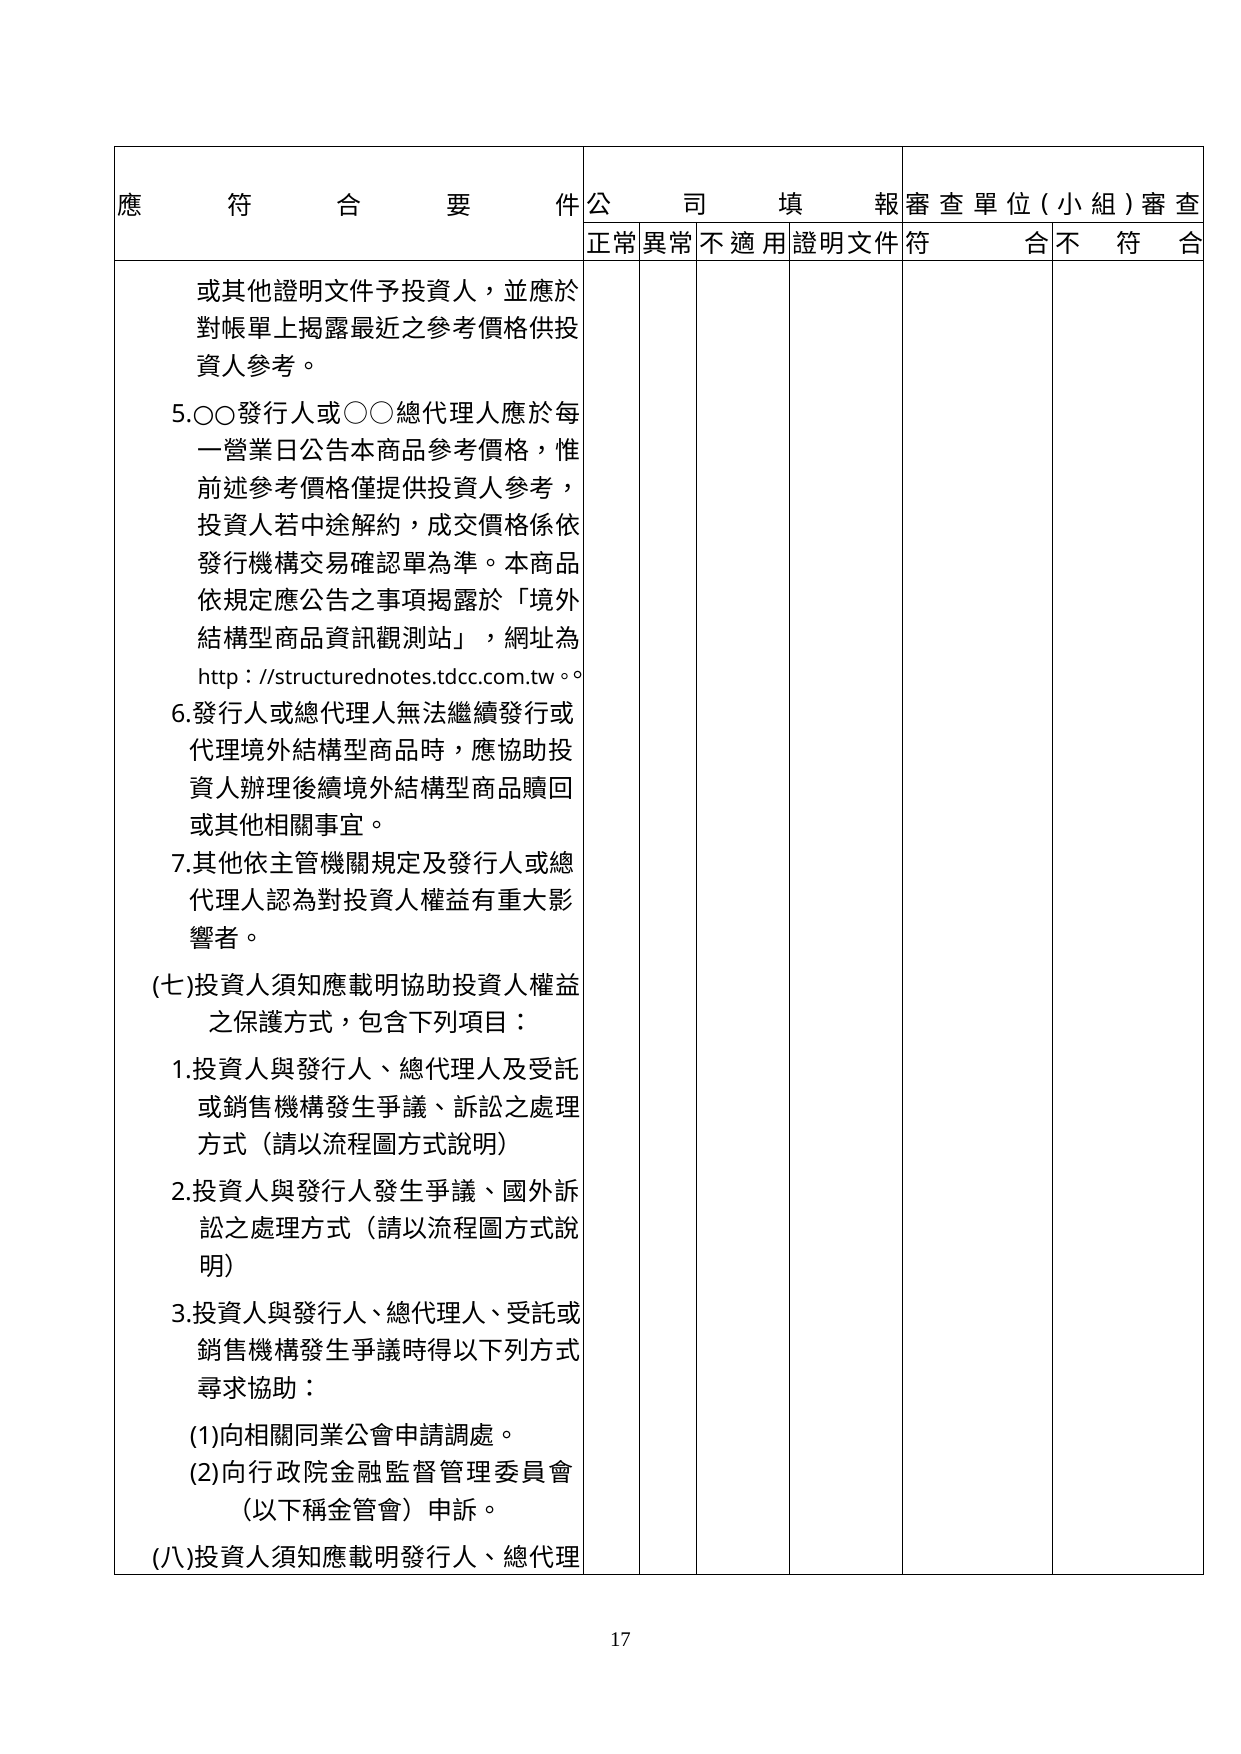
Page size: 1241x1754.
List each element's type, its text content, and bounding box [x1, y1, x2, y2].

table_cell 不適用 [697, 223, 789, 260]
table_cell [790, 261, 902, 1574]
table_cell [697, 261, 789, 1574]
table_cell 一、境外結構型商品基本資料表（內容及格式如附表二）。 二、符合境外結構型商品管理規則(以下簡稱本規則)第六條擔任境外結構型商品發行人或總代理人之資格條件證明文件。 為境外結構型商品發行機構於中華民國境內設立之分公司，且屬經行政院金融監督管理委員會(以下簡稱金管會)核准設立之外國銀行在臺分行、外國證券商在臺分公司或外國保險公司在臺分公司。 擔任總代理人者，為發行機構在中華民國境內之子公司或該商品保證機構在中華民國境內之分公司或子公司。 以該商品保證機構在臺分公司擔任總代理人者，屬經金管會核准設立之外國銀行在臺分行、外國證券商在臺分公司或外國保險公司在臺分公司。 發行機構或保證機構子公司擔任總代理人者，符合外國銀行、外國證券商或外國保險公司經金管會核准直接或間接轉投資在臺設立且持股逾百分之五十之銀行、證券商或保險子公司。 發行機構或保證機構子公司擔任總代理人者，就發行機構或保證機構所負境外結構型商品之義務負連帶責任之證明。 辦理境外結構型商品交易事宜之業務人員及內部稽核人員，其資格條件及人數須符合本規則第十二條規定： 出具業務人員及內部稽核人員符合資格之名冊及證明文件。 業務人員不得少於三人。 三、境外結構型商品發行人、總代理人及受託或銷售機構依本規則第十六條第一項所簽訂之契約，應載明下列事項： (一)契約當事人之名稱及地址。 (二)境外結構型商品發行機構之權利、義務及責任。 (三)總代理人之權利、義務及責任，包括但不限於： 1.因境外結構型商品發行機構發生破產、解散、停業、營業移轉、併購、歇業、其當地國法令撤銷或廢止許可等其他相似之重大事由時，總代理人應負之責任。 2.於總代理人為發行機構或保證機構之子公司之情形，總代理人同意就發行機構或保證機構所負境外結構型商品之義務負連帶責任。 (四)總代理人提供服務之方式及範圍。 (五)受託或銷售機構之權利、義務及責任。 (六)受託或銷售機構提供服務之方式及範圍。 (七)境外結構型商品發行機構、總代理人、受託或銷售機構報酬、費用及其他各項利益之標準、種類、計算方法、支付時期及方法，並約定下列事項： 1.為向投資人充分揭露並明確告知各項費用及其收取方式，發行機構、總代理人及受託或銷售機構應就其所收取之費用共同製作費用明細表，列表以百分比逐項揭露下列費用與收取時點及方式： (1)申購費用。 (2)贖回費用。 (3)管理費用，包括投資人給付之信託管理費或管銷費用等。 (4)分銷費用（其中屬發行機構或總代理人給付予受託或銷售機構之報酬、費用、折讓等各項利益應單獨列示）。 (5)保費費用。 (6)解約費用。 (7)其他費用。 2.受託或銷售機構因受理投資該商品自發行機構或總代理人取得之報酬、費用、折讓等各項利益，應明訂收取費率之範圍，受託或銷售機構應與投資人約定其性質屬受託或銷售機構報酬，並應於收取後告知投資人確實之收取金額。境外結構型商品非以專業投資人為銷售對象者，前述該收取費率範圍依產品年限，每年收取費率範圍不得超過受理投資該商品總金額之0.5％，全部年限收取之費率合計不得超過受理投資該商品總金額之5％。 3.境外結構型商品發行機構或總代理人，不得給付受託或銷售機構除契約約定範疇以外之不當金錢、財務或其他利益。 (八)境外結構型商品公告資訊之通知及其方式。 (九)總代理人及受託或銷售機構為遵循相關法令，要求境外結構型商品發行機構應配合提供之資訊、協助及其應負之責任。前述事項應含明定境外結構型商品如以預定商品發行評等審核通過者，發行機構應於境外結構型商品發行日後一個月內，通知受託或銷售機構該商品之實際發行評等，且依下列事項辦理： 1.若該實際發行評等未符合本規則之規定時，受託或銷售機構得解除本契約。解約後，發行機構應將投資人交付之價金加計依臺灣銀行活期存款利率計算之利息後，交由受託或銷售機構退還投資人。 2.若該實際發行評等低於預定評等時，受託或銷售機構應於發行機構告知實際發行評等後三個營業日內，通知投資人得於十個營業日內，請求以認購價格加計依臺灣銀行活期存款利率計算之利息行使賣回權利之相關事項。 (十)境外結構型商品發行機構或總代理人，為遵循相關法令，要求受託或銷售機構應配合提供之資訊、協助及其應負之責任。 (十一)境外結構型商品對於下列事項，發行人、總代理人應於事實發生日起三日內，公告並通報受託或銷售機構，受託或銷售機構應轉知投資人： 1.境外結構型商品發行機構因解散、停業、營業移轉、併購、歇業、其當地國法令撤銷或廢止許可或其他相似之重大事由，致不能繼續營業者。 2.境外結構型商品發行機構或保證機構之長期債務信用評等或境外結構型商品之發行評等遭調降者。 3.其發行或代理之境外結構型商品發生依約定之重大事件，致重大影響投資人之權益者。 4.其他重大影響投資人權益之事項。 (十二)保密事項。 (十三)違約責任。 (十四)契約之變更或終止，以及發行人或總代理人無法繼續發行或代理境外結構型商品時，應協助投資人辦理後續境外結構型商品贖回或其他相關事宜。 (十五)權利義務之移轉。 (十六)契約之生效日期及其存續期間。 (十七)紛爭之解決方式。 (十八)準據法及管轄法院。 (十九)其他影響投資人權益經金管會 規定應記載事項。 四、發行人或總代理人依本規則第七條規定提存營業保證金之證明文件。 依本規則第七條第一項規定提存足額之營業保證金，且提存於同一家金融機構。 1、擔任 家境外結構型商品發行機構之發行人或總代理人。 2、提存營業保證金金額： 新臺幣 元 3、提存金融機構名稱： 提存金融機構符合本規則第七條第一項規定之資格條件。 與提存金融機構簽訂之營業保證金保管契約內容，應載明金管會所定程序之應記載事項。 五、中文投資人須知應載明下列事項： (一)投資人須知應載明境外結構型商品之名稱（中文及原文名稱）、種類以及下列警語，置於「投資人須知」手冊封面，並以粗黑或紅色字體刊印： 1.本商品風險程度為○○(應說明該風險程度代表之意義)，受託或銷售對象為專業投資人(或非專業投資人) 2.本商品係複雜的金融商品，必須經過符合資格的人員解說後再進行投資。投資人如果無法充分理解本商品，請勿投資。 3.本商品並非存款，投資不受存款保險之保障，最大損失為全部本金及利息。（兼營信託業務之銀行適用） 本商品不受保險安定基金保障，但依保險法第一百二十三條第二項規定，本商品如屬投資型保險契約之投資資產者，則保險人破產時，非各該投資型保險之受益人不得主張，亦不得請求扣押或行使其他權利。（保險業適用） 4.本商品雖經○○公會及○○受託或銷售機構審查，並不代表證實申請事項或保證該境外結構型商品之價值，且○○公會及○○受託或銷售機構不負本商品投資盈虧之責。○○受託或銷售機構依法不得承諾擔保投資本金或最低收益率。 5.本商品持有期間如有保證配息收益或保證保本率，係由○○發行人或○○保證機構保證，而非由○○受託或銷售機構所保證。○○發行人與○○保證機構有無財務會計準則公報第六號所定之關係人或實質關係人之情事。 6.本投資人須知之內容如有虛偽或隱匿之情事者，除商品風險程度、受託或銷售對象、受託或銷售機構收取之費用及由受託或銷售機構另行訂定者，係由受託或銷售機構負責外，其餘內容應由○○發行人或○○總代理人及其負責人依法負責。 7.本商品係依○○國（商品註冊地）法令規定發行，依境外結構型商品管理規則於中華民國境內受託投資、受託買賣或為投資型保單之投資標的。投資人申購前應詳閱產品說明書，投資人應自行了解判斷並自負盈虧。 8.投資人未清楚瞭解產品說明書、受託或銷售契約條款及所有銷售文件內容前，請勿於相關文件簽名或蓋章。 9.受託或銷售機構應提供非專業投資人相關契約審閱期間，且不得低於七日。（僅非專業投資人適用） 受託或銷售機構應提供專業投資人相關契約審閱期間，且不得低於三日。（僅專業投資人適用） （但投資型保單要保人依保險契約約定得行使契約撤銷權者可不列此項）。 (二)投資人須知應載明發行人、保證機構、總代理人、受託或銷售機構之事業名稱、營業所在地。 (三)投資人須知應載明下列境外結構型商品事項： 1.商品簡介：受託或銷售對象(專業投資人/非專業投資人)、本商品與國外相當之交易條件、本商品風險程度、發行機構或保證機構之長期債務信用評等、本商品之發行評等、計價幣別、計價貨幣本金保本率、投資本金達成保本率之各項條件、連結標的資產、商品年期、發行日、到期日、開始受理贖回日及後續受理贖回日期等。 2.收益分配事項，並得舉例說明。 3.贖回價金之計算，並得舉例說明。 4.以預定商品發行評等審核通過者，發行機構應於境外結構型商品發行日後一個月內，告知受託或銷售機構該商品之實際發行評等，且依下列事項辦理： (1)若該實際發行評等未符合本規則之規定時，發行機構應將投資人交付之價金加計依臺灣銀行活期存款利率計算之利息後，交由受託或銷售機構退還投資人。 (2)若該實際發行評等低於預定評等時，受託或銷售機構應於發行機構告知實際發行評等後三個營業日內，通知投資人得於十個營業日內，請求以認購價格加計依臺灣銀行活期存款利率計算之利息行使賣回權利之相關事項。 5.受託或銷售不成立之處理： (1)受託或銷售不成立之情形。 (2)受託或銷售退款作業流程。 (3)退款作業之費用負擔。 (四)投資人須知應載明下列對投資人揭露投資結構型商品各類投資風險之說明： 1.基本風險資訊： 最低收益風險、投資人提前贖回風險、利率風險、流動性風險、信用風險、匯兌風險、事件風險、國家風險及交割風險等事項。 投資人提前贖回的風險應特別記載提前贖回風險提示：「本商品到期前如申請提前贖回，將導致您可領回金額低於原始投資金額（在最壞情形下，領回金額甚至可能為零），或者根本無法進行贖回。」 最低收益風險應包含最大損失金額，亦即在最差的狀況下，投資人將損失所有本金及利息。 2.個別商品風險資訊： 如發行機構行使提前贖回風險、再投資風險、連結標的更動影響之風險、通貨膨脹風險、本金轉換風險及閉鎖期風險等事項。 3.若投資標的為信用連結型商品者，應加強揭露之風險：無法履行債務風險、破產風險及重整風險等事項。（僅專業投資人適用） (五) 投資人須知應表列載明以百分比逐項揭露下列費用與收取時點及方式，包含申購費用、贖回費用、管理費用(包括投資人給付之信託管理費或管銷費用等)、分銷費用（其中屬發行機構或總代理人給付予受託或銷售機構之報酬、費用、折讓等各項利益應單獨列示，並說明該各項利益之費率範圍，於該費率範圍內投資人同意其列為受託或銷售機構之報酬。受託或銷售機構應於收取後告知投資人確實之收取費率及金額）、保費費用、解約費用、其他費用。各項費用對境外結構型商品之淨值如有影響者，應敘明其影響程度。 (六)投資人須知應載明相關機構之下列權利、義務及責任： 1.與投資人有關之發行機構、總代理人及受託或銷售機構之權利、義務及責任。 2.於總代理人為發行機構或保證機構之子公司之情形，○○總代理人同意就○○發行機構或○○保證機構所發行或保證之本商品之義務負連帶責任。 3.投資人之申購及贖回，須經境外發行機構確認後始生效力。 4.受託或銷售機構應製作並交付書面或電子檔案之交易確認書、對帳單或其他證明文件予投資人，並應於對帳單上揭露最近之參考價格供投資人參考。 5.○○發行人或○○總代理人應於每一營業日公告本商品參考價格，惟前述參考價格僅提供投資人參考，投資人若中途解約，成交價格係依發行機構交易確認單為準。本商品依規定應公告之事項揭露於「境外結構型商品資訊觀測站」，網址為http：//structurednotes.tdcc.com.tw。。 6.發行人或總代理人無法繼續發行或代理境外結構型商品時，應協助投資人辦理後續境外結構型商品贖回或其他相關事宜。 7.其他依主管機關規定及發行人或總代理人認為對投資人權益有重大影響者。 (七)投資人須知應載明協助投資人權益之保護方式，包含下列項目： 1.投資人與發行人、總代理人及受託或銷售機構發生爭議、訴訟之處理方式（請以流程圖方式說明） 2.投資人與發行人發生爭議、國外訴訟之處理方式（請以流程圖方式說明） 3.投資人與發行人、總代理人、受託或銷售機構發生爭議時得以下列方式尋求協助： (1)向相關同業公會申請調處。 (2)向行政院金融監督管理委員會（以下稱金管會）申訴。 (八)投資人須知應載明發行人、總代理人及受託或銷售機構與投資人爭議之處理方式： 1.發行人對商品或投資人發生爭議之處理方式及管轄法院。 2.總代理人擔任發行人國內之訴訟及一切文件之送達代收人。 3.就不可歸責總代理人、受託或銷售機構之情事，總代理人、受託或銷售機構應協助辦理投資人權益保護之相關事宜。 六、中文產品說明書，應載明下列： (一)中文產品說明書之封面應依序刊印之事項： 1.商品代號/商品中文名稱。 2.商品英文名稱。 3.商品種類。 4.發行機構註冊地及商品註冊地。(商品註冊地為非專業投資人適用) 5.計價幣別。 6.發行人或總代理人之名稱、電話及地址。 7.保證機構之名稱及地址。 8.受託或銷售機構之名稱、電話及地址。 9.○○公會審查通過之日期及文號。 10.○○受託或銷售機構審查通過之日期及文號。 11.以顯著方式（以比其他內文較大之粗黑字體刊印，且至少不得小於12字體）刊印境外結構型商品中文產品說明書應行記載事項第九條第一項規定商品之投資風險警語。 12.投資人應詳閱本產品說明書之內容，並應注意本商品之風險事項。(另應註明參閱之頁次) 13.產品說明書刊印日期。 (二)中文產品說明書應記載商品基本資料之事項： 1.商品名稱（不得有保本字樣；若無保證機構請加註「無保證機構」；若無擔保請加註「無擔保」字樣；非百分之百保證或擔保時，則須註明保證或擔保成數；名稱應適當表達其商品特性與風險，且應避免使用可能誤導客戶之名稱）。 2.商品風險程度。 3.發行機構或保證機構名稱及其長期債務信用評等。 4.商品之發行評等。 5.計價幣別。 6. 計價貨幣本金保本率（以原始幣別註明，避免誤以為新台幣保本）。並加註「於未發生提前贖回之情形，且到期時發行機構或保證機構未發生違約情事，到期返還 ％原計價幣別本金」。 7.投資本金達成__％保本之各項條件。 8.主要給付項目及其計算方式。 9.連結標的資產（例如：指數或個股名稱等），及其相對權重、與投資績效之關連情形。 10.連結標的之相關說明或評等資料。 11.連結標的調整之條件及方法。 12.商品年期、發行日、到期日及其他依個別商品性質而定之日期，（例如：評價日、觀察日、配息日及交易日等）。 13.配息資料及其計算公式，並應提醒配息後投資標的價值會相對降低。 14.到期贖回計算公式，包含最低保證收益率及參與率。 15.投資收益計算方法，包含本金虧損之機率及以情境分析解說最大可能獲利、損失及其他狀況之年化平均報酬率，另應加註情境分析結果不保證未來績效。投資收益應附註投資人須負擔之各項費用。 16.境外結構型商品之平均年化報酬率及其風險說明。 17.發行機構得提前贖回或投資人得提前贖回之條件及應注意事項。 18.次級市場名稱及其交易情況。 19.報價機構、計算代理機構與保管機構名稱。 20.發行機構或保證機構無法履行清償責任時之處理方式。 21.律師依本規則第十九條第一項第七款所出具意見書之總結意見，及該律師意見書之取得方式（非專業投資人適用） 22.依本規則第五條規定之與國外相當之交易條件。（非專業投資人適用） 23.商品準據法。 24.其他說明事項。 (三)中文產品說明書應記載相關機構事業概況之事項： 1.發行機構 (1)設立日期及簡介（包括但不限於事業名稱、營業所在地、負責人姓名、業務性質、財務狀況及信用評等）。 (2)依本規則第十九條第一項第五款出具之最近期經會計師查核簽證財務報告中譯本之查核報告書，及該財務報告中譯本之取得方式。 (3)已發行未償還之債券及結構型商品之發行情形。 2.保證機構 (1)設立日期。 (2)簡介：包括但不限於事業名稱、營業所在地、負責人姓名、業務性質、財務狀況、信用評等、保證條件、範圍及保證契約之主要內容。 3.發行人、總代理人、計算代理機構（calculation agent）、行政事務代理機構（administration agent）、受託或銷售機構、保管機構及其他相關機構： 設立日期及簡介（包括但不限於事業名稱、營業所在地、負責人姓名等）。 4.利害關係人揭露 發行人、保證機構、計算代理機構、保管機構相互間有無財務會計準則公報第六號所定之關係人或實質關係人之情事。 (四)中文產品說明書應記載商品風險揭露之事項包括但不限於下列各項： 1.基本風險資訊： 最低收益風險、投資人提前贖回風險、利率風險、流動性風險、信用風險、匯兌風險、事件風險、國家風險以及交割風險之資訊。 投資人提前贖回的風險應特別記載提前贖回風險提示：「本商品到期前如申請提前贖回，將導致您可領回金額低於原始投資金額（在最壞情形下，領回金額甚至可能為零），或者根本無法進行贖回。」 最低收益風險應包含最大損失金額，亦即在最差的狀況下，投資人將損失所有本金及利息。 2.個別商品風險資訊： 如發行機構行使提前贖回風險、再投資風險、連結標的更動影響之風險、通貨膨脹風險、本金轉換風險及閉鎖期風險等事項，除前項風險事項外，如有其他風險，應依不同類型之產品補充說明。 3.若投資標的為信用連結型商品者，應加強揭露風險資訊：無法履行債務風險、破產風險及重整風險等。（僅專業投資人適用） 4.依本規則第二十三條第一項應說明下列事項： (1)該境外結構型商品因利率、匯率、有價證券市價或其他指標之變動，有直接導致本金損失或超過當初本金損失之虞者。 (2)該境外結構型商品因發行機構或他人之業務或財產狀況之變化，有直接導致本金損失或超過當初本金損失之虞者。 (3)該境外結構型商品因其他經行政院金融監督管理委員會規定足以影響投資人判斷之重要事項，有直接導致本金損失或超過當初本金損失之虞者。 5.該商品之投資風險警語。 6.金融總會規定應行揭露事項。 7.其他為保護公益及投資人之必要應揭露事項。 (五)中文產品說明書應記載商品之投資風險警語，包括下列文字： 1.本商品風險程度為 (應說明該風險程度代表之意義)，受託或銷售對象為專業投資人或非專業投資人。 2.本商品係複雜的金融商品，必須經過符合資格的人員解說後再進行投資。投資人如果無法充分理解本商品，請勿投資。 3.本商品並非存款，投資不受存款保險之保障，最大損失為全部本金及利息。（兼營信託業務之銀行適用） 本商品不受保險安定基金保障，但依保險法第一百二十三條第二項規定，本商品如屬投資型保險契約之投資資產者，則保險人破產時，非各該投資型保險之受益人不得主張，亦不得請求扣押或行使其他權利。（保險業適用） 4.本商品雖經○○公會及○○受託或銷售機構審查，並不代表證實申請事項或保證該境外結構型商品之價值，且○○公會及○○受託或銷售機構不負本商品投資盈虧之責。○○受託或銷售機構依法不得承諾擔保投資本金或最低收益率。 5.本商品持有期間如有保證配息收益或保證保本率，係由○○發行人或○○保證機構保證，而非由○○受託或銷售機構所保證。○○發行人與○○保證機構有無財務會計準則公報第六號所定之關係人或實質關係人之情事。 6.本產品說明書（不含律師意見書）之內容如有虛偽隱匿之情事者，除商品風險程度、受託或銷售對象、受託或銷售機構收取之費用及由受託或銷售機構另行訂定者，係由受託或銷售機構負責外，其餘內容應由○○發行人或○○總代理及其負責人依法負責。 7.本商品係依○○國（商品註冊地）法令規定發行，並依境外結構型商品管理規則規定，於中華民國境內受託投資、受託買賣或為投資型保單之投資標的，投資人申購前應詳閱產品說明書，投資人應自行了解判斷自負盈虧。 (六)中文產品說明書應記載一般交易事項，包括下列各項： 1.商品開始受理申購、開始受理贖回日期及後續受理贖回日期，每營業日受理申購、贖回申請截止時間。 2.投資人應負擔的各項費用及金額或計算基準之表列，例如: 申購費用、贖回費用、管理費用(包括投資人給付之信託管理費或管銷費用等)、分銷費用（其中屬發行機構或總代理人給付予受託或銷售機構之報酬、費用、折讓等各項利益應單獨列示，並說明該各項利益之費率範圍，於該費率範圍內投資人同意其列為受託或銷售機構之報酬。受託或銷售機構應於收取後告知投資人確實之收取費率及金額）、保費費用、解約費用及其他費用等。各項費用對境外結構型商品之淨值如有影響者，應敘明其影響程度。 3.商品交易架構。 4.最低申購金額及最低加購金額。 5.申購價金之計算。 6.申購手續及資金給付方式。 7.發行不成立之情形。前述事項應含說明以預定商品發行評等審核通過者，發行機構應於境外結構型商品發行日後一個月內，告知受託或銷售機構該商品之實際發行評等，且依下列事項辦理： (1)若該實際發行評等未符合本規則之規定時，發行機構應將投資人交付之價金加計依臺灣銀行活期存款利率計算之利息後，交由受託或銷售機構退還投資人。 (2)若該實際發行評等低於預定評等時，受託或銷售機構應於發行機構告知實際發行評等後三個營業日內，通知投資人得於十個營業日內，請求以認購價格加計依臺灣銀行活期存款利率計算之利息行使賣回權利之相關事項。 8.最低贖回金額或單位數。 9.贖回價金之計算。 10.贖回手續及資金給付方式。 11.贖回價金延遲給付之情形。 12.贖回撤銷之情形。 13.發行機構得提前贖回之情形。 14.收益分配事項：分配之項目、分配之時間及給付之方式。 15.契約權利行使期間、解除期間及效力限制。 16.發行人或總代理人協助辦理投資人權益保護之方式。 17.商品重要相關資料可至「境外結構型商品資訊觀測站」查詢，網址為http：//structurednotes.tdcc.com.tw。 (七)中文產品說明書應記載特別記載事項，包括下列各項： 1.於總代理人為發行機構或保證機構之子公司之情形，○○總代理人同意就○○發行機構或○○保證機構所發行或保證之本商品之義務負連帶責任。 2.投資人之申購及贖回，須經境外發行機構確認後始生效力。 3.其他依主管機關規定及發行人或總代理人認為對投資人權益有重大影響，而應於中文產品說明書記載之事項。 七、境外結構型商品發行機構出具聲明書，聲明將依金管會之要求，提供該境外結構型商品投資或贖回等之相關簿冊及涉及投資人權益之相關資料予金管會查閱之聲明文件。 八、境外結構型商品之發行機構最近期之經會計師查核簽證之財務報告及其中譯本，並出具其中譯本內容與原文版無異之聲明書。 (一)會計師出具之查核意見為無保留意見。 (二)會計師出具無保留意見以外之查核意見者，其原因： 。 九、境外結構型商品符合本規則所定條件之信用評等證明文件及法規遵循聲明書。 發行機構或保證機構之長期債務信用評等及境外結構型商品之發行評等，符合金管會核准或認可之信用評等機構評等達一定等級以上。 計價幣別以美元、英鎊、歐元、澳幣、紐西蘭幣、港幣、新加坡幣、加幣及日圓為限。 不得連結至下列標的： 新臺幣利率及匯率指標。 國內有價證券。 本國企業於國外發行之有價證券。 國內證券投資信託事業於國外發行之受益憑證。 國內外機構編製之台股指數及其相關金融商品。但如該指數係由臺灣證券交易所股份有限公司或財團法人中華民國證券櫃檯買賣中心與國外機構合作編製非以台股為主要成分股之指數，不在此限。 屬於本規則第十八條第一項第三款第六目規定任一涉及大陸地區之商品或契約。 未經金管會核准或申報生效得募集及銷售之境外基金。 國外私募之有價證券。 股權、利率、匯率、基金、指數型股票基金(ETF)、指數、商品及上述相關指數以外之衍生性金融商品。但指數型股票基金(ETF)，以本會核定之證券市場掛牌交易之以投資股票、債券為主且不具槓桿或放空效果者為限。 封閉性結構型商品： 到期保本率至少為計價貨幣本金之百分之一百。 投資型保單連結之結構型商品，不得含有目標贖回式設計，且不得含有發行機構得提前贖回之選擇權。 開放式結構型商品之動態保本率須達計價貨幣本金之百分之八十以上。 十、律師出具境外結構型商品發行機構及商品註冊地對投資人權益之保護相當於我國之意見書。 十一、境外結構型商品名稱無使人誤信能保證本金之安全或保證或獲利或可能誤導投資人之情形。 十二、境外結構商品內容及架構之說明(內容及格式詳附表四) 十三、發行人或總代理人自行檢查表(內容及格式如附表五) 十四、發行人或總代理人自行檢查表之內容正確無誤及完整之聲明書(內容及格式如附表六) [115, 261, 583, 1574]
table_cell [640, 261, 696, 1574]
table_cell [903, 261, 1052, 1574]
table_cell 證明文件 [790, 223, 902, 260]
table_cell 正常 [584, 223, 639, 260]
table_cell 符合 [903, 223, 1052, 260]
table_cell 不符合 [1053, 223, 1203, 260]
table_cell [1053, 261, 1203, 1574]
table_cell 異常 [640, 223, 696, 260]
table_header 審查單位(小組)審查 [903, 147, 1203, 222]
table_header 應符合要件 [115, 147, 583, 260]
table_header 公司填報 [584, 147, 902, 222]
table_cell [584, 261, 639, 1574]
